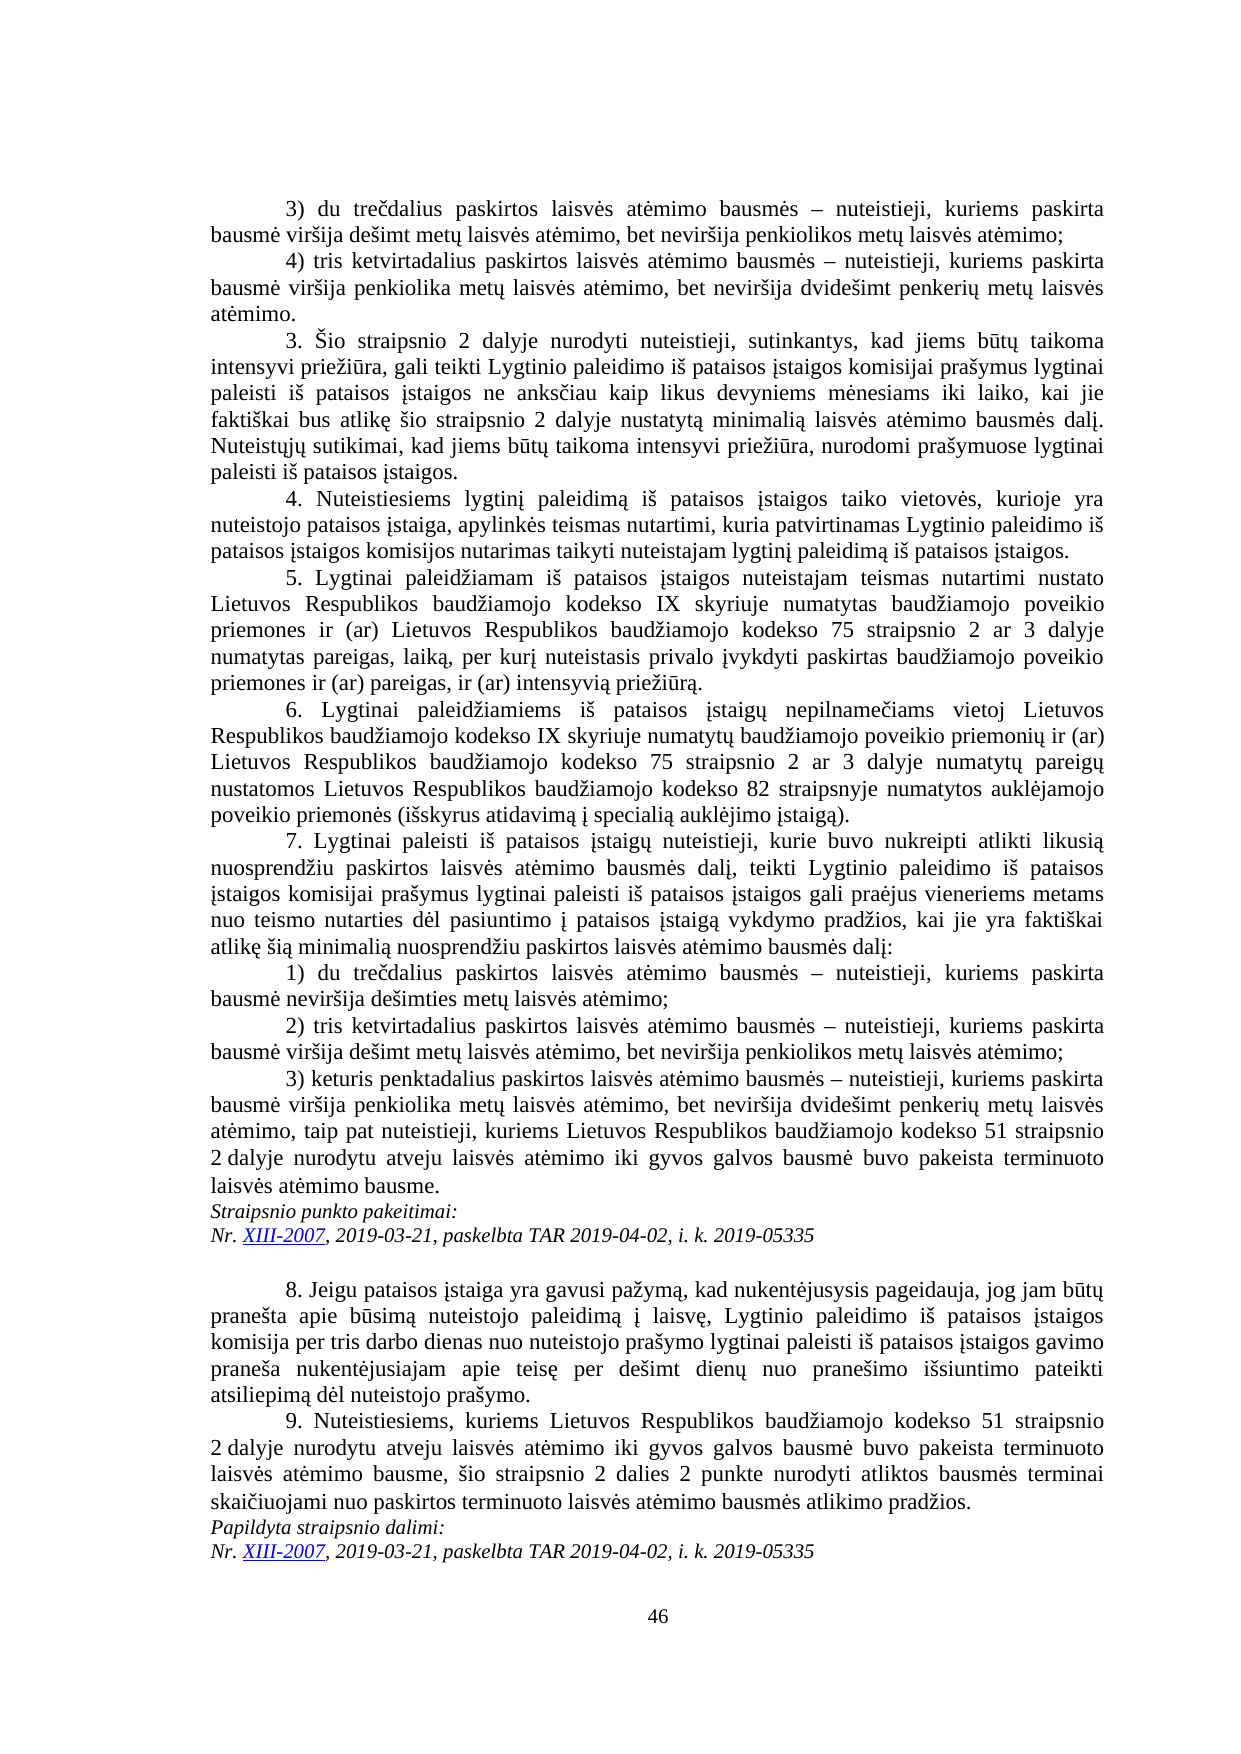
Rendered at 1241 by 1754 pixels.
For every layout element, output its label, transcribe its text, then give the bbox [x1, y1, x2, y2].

text 3) keturis penktadalius paskirtos laisvės atėmimo bausmės – nuteistieji, kuriems paskirta bausmė viršija penkiolika metų laisvės atėmimo, bet neviršija dvidešimt penkerių metų laisvės atėmimo, taip pat nuteistieji, kuriems Lietuvos Respublikos baudžiamojo kodekso 51 straipsnio 2 dalyje nurodytu atveju laisvės atėmimo iki gyvos galvos bausmė buvo pakeista terminuoto laisvės atėmimo bausme. [210, 1064, 1105, 1199]
text 3) du trečdalius paskirtos laisvės atėmimo bausmės – nuteistieji, kuriems paskirta bausmė viršija dešimt metų laisvės atėmimo, bet neviršija penkiolikos metų laisvės atėmimo; [210, 195, 1105, 248]
text 1) du trečdalius paskirtos laisvės atėmimo bausmės – nuteistieji, kuriems paskirta bausmė neviršija dešimties metų laisvės atėmimo; [210, 959, 1105, 1012]
text 4) tris ketvirtadalius paskirtos laisvės atėmimo bausmės – nuteistieji, kuriems paskirta bausmė viršija penkiolika metų laisvės atėmimo, bet neviršija dvidešimt penkerių metų laisvės atėmimo. [210, 248, 1105, 327]
text 9. Nuteistiesiems, kuriems Lietuvos Respublikos baudžiamojo kodekso 51 straipsnio 2 dalyje nurodytu atveju laisvės atėmimo iki gyvos galvos bausmė buvo pakeista terminuoto laisvės atėmimo bausme, šio straipsnio 2 dalies 2 punkte nurodyti atliktos bausmės terminai skaičiuojami nuo paskirtos terminuoto laisvės atėmimo bausmės atlikimo pradžios. [210, 1407, 1105, 1515]
text Nr. XIII-2007, 2019-03-21, paskelbta TAR 2019-04-02, i. k. 2019-05335 [210, 1539, 1105, 1563]
text 7. Lygtinai paleisti iš pataisos įstaigų nuteistieji, kurie buvo nukreipti atlikti likusią nuosprendžiu paskirtos laisvės atėmimo bausmės dalį, teikti Lygtinio paleidimo iš pataisos įstaigos komisijai prašymus lygtinai paleisti iš pataisos įstaigos gali praėjus vieneriems metams nuo teismo nutarties dėl pasiuntimo į pataisos įstaigą vykdymo pradžios, kai jie yra faktiškai atlikę šią minimalią nuosprendžiu paskirtos laisvės atėmimo bausmės dalį: [210, 827, 1105, 959]
text Papildyta straipsnio dalimi: [210, 1515, 1105, 1539]
text 5. Lygtinai paleidžiamam iš pataisos įstaigos nuteistajam teismas nutartimi nustato Lietuvos Respublikos baudžiamojo kodekso IX skyriuje numatytas baudžiamojo poveikio priemones ir (ar) Lietuvos Respublikos baudžiamojo kodekso 75 straipsnio 2 ar 3 dalyje numatytas pareigas, laiką, per kurį nuteistasis privalo įvykdyti paskirtas baudžiamojo poveikio priemones ir (ar) pareigas, ir (ar) intensyvią priežiūrą. [210, 564, 1105, 696]
text Straipsnio punkto pakeitimai: [210, 1199, 1105, 1223]
text 8. Jeigu pataisos įstaiga yra gavusi pažymą, kad nukentėjusysis pageidauja, jog jam būtų pranešta apie būsimą nuteistojo paleidimą į laisvę, Lygtinio paleidimo iš pataisos įstaigos komisija per tris darbo dienas nuo nuteistojo prašymo lygtinai paleisti iš pataisos įstaigos gavimo praneša nukentėjusiajam apie teisę per dešimt dienų nuo pranešimo išsiuntimo pateikti atsiliepimą dėl nuteistojo prašymo. [210, 1276, 1105, 1407]
text 3. Šio straipsnio 2 dalyje nurodyti nuteistieji, sutinkantys, kad jiems būtų taikoma intensyvi priežiūra, gali teikti Lygtinio paleidimo iš pataisos įstaigos komisijai prašymus lygtinai paleisti iš pataisos įstaigos ne anksčiau kaip likus devyniems mėnesiams iki laiko, kai jie faktiškai bus atlikę šio straipsnio 2 dalyje nustatytą minimalią laisvės atėmimo bausmės dalį. Nuteistųjų sutikimai, kad jiems būtų taikoma intensyvi priežiūra, nurodomi prašymuose lygtinai paleisti iš pataisos įstaigos. [210, 327, 1105, 485]
text 2) tris ketvirtadalius paskirtos laisvės atėmimo bausmės – nuteistieji, kuriems paskirta bausmė viršija dešimt metų laisvės atėmimo, bet neviršija penkiolikos metų laisvės atėmimo; [210, 1012, 1105, 1064]
text 4. Nuteistiesiems lygtinį paleidimą iš pataisos įstaigos taiko vietovės, kurioje yra nuteistojo pataisos įstaiga, apylinkės teismas nutartimi, kuria patvirtinamas Lygtinio paleidimo iš pataisos įstaigos komisijos nutarimas taikyti nuteistajam lygtinį paleidimą iš pataisos įstaigos. [210, 485, 1105, 564]
text 6. Lygtinai paleidžiamiems iš pataisos įstaigų nepilnamečiams vietoj Lietuvos Respublikos baudžiamojo kodekso IX skyriuje numatytų baudžiamojo poveikio priemonių ir (ar) Lietuvos Respublikos baudžiamojo kodekso 75 straipsnio 2 ar 3 dalyje numatytų pareigų nustatomos Lietuvos Respublikos baudžiamojo kodekso 82 straipsnyje numatytos auklėjamojo poveikio priemonės (išskyrus atidavimą į specialią auklėjimo įstaigą). [210, 696, 1105, 827]
text Nr. XIII-2007, 2019-03-21, paskelbta TAR 2019-04-02, i. k. 2019-05335 [210, 1223, 1105, 1247]
